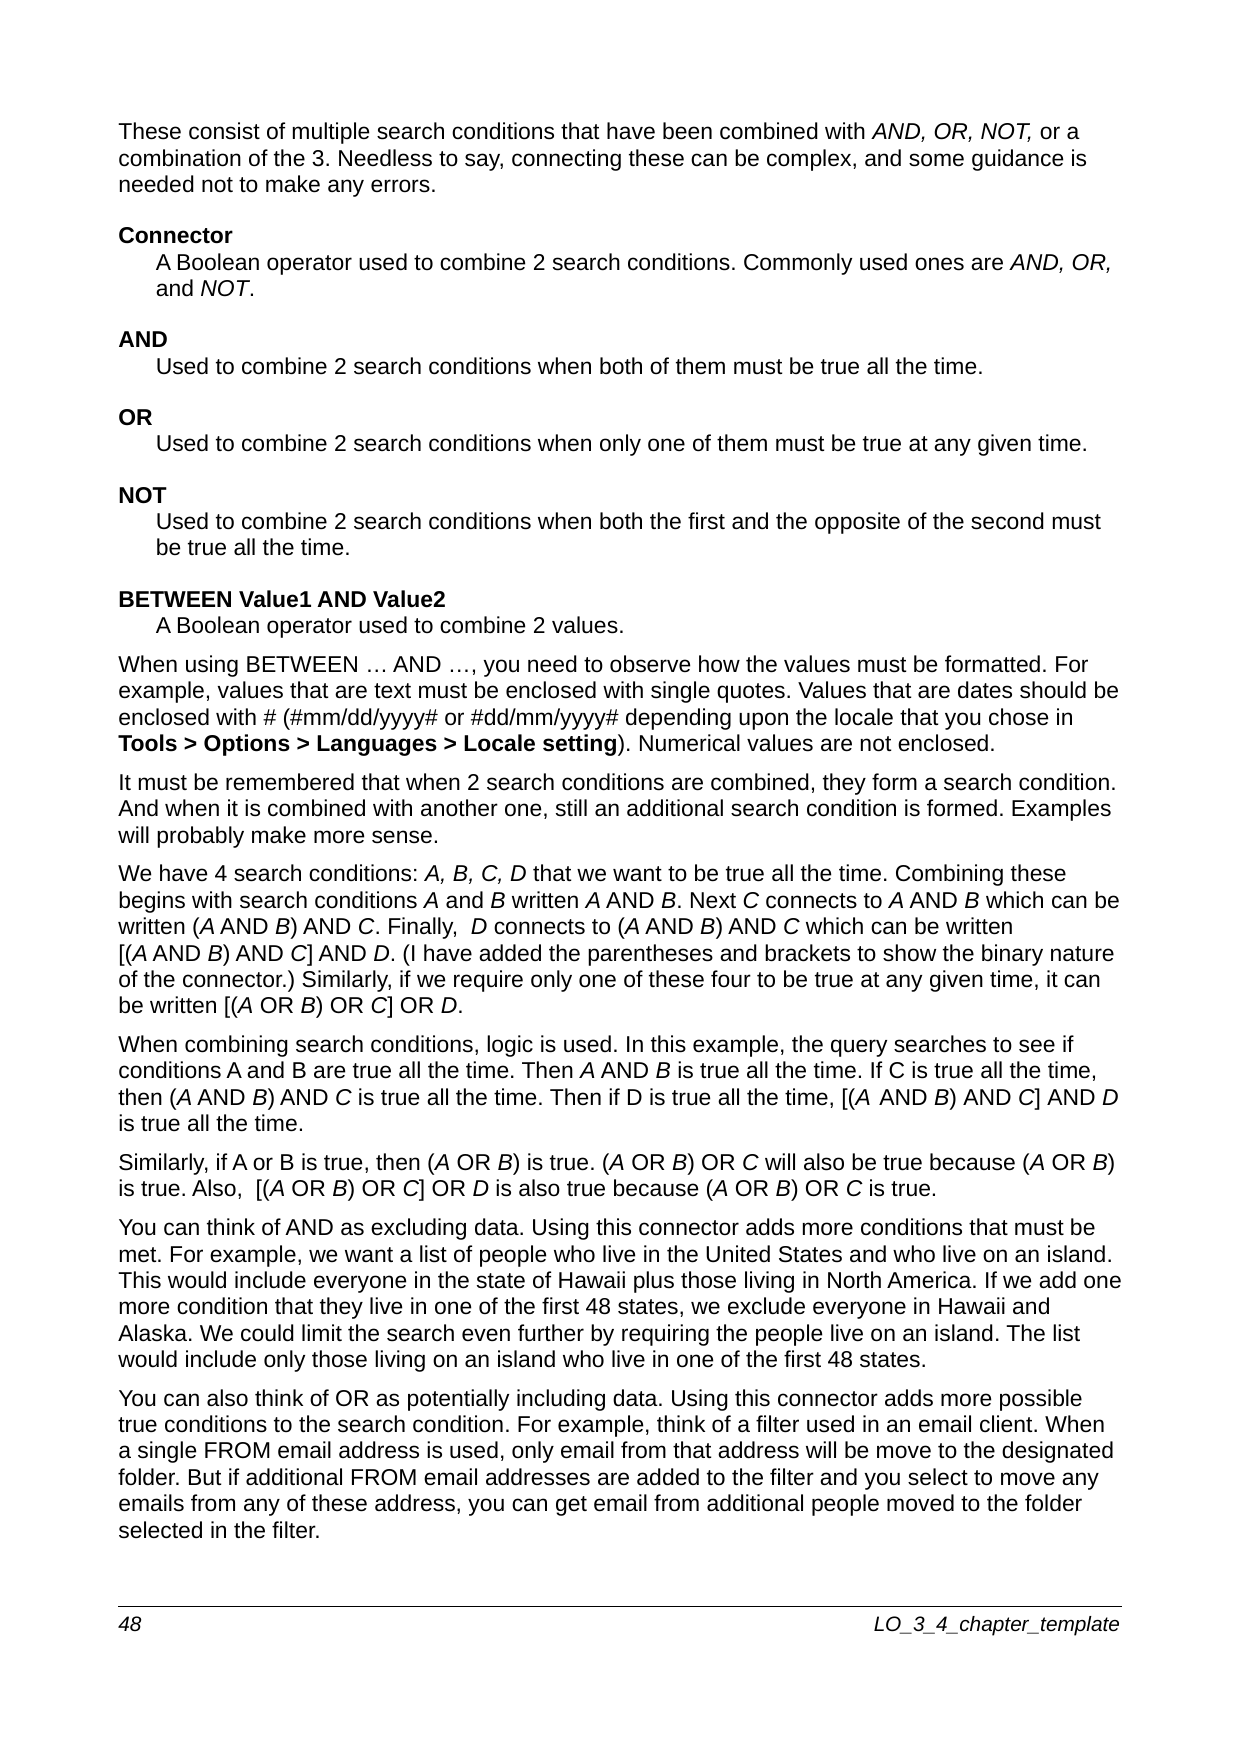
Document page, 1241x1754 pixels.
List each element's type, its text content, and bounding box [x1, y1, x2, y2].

text BETWEEN Value1 AND Value2 [118, 586, 1122, 612]
text AND [118, 326, 1122, 353]
text You can also think of OR as potentially including data. Using this connector adds more possible true conditions to the search condition. For example, think of a filter used in an email client. When a single FROM email address is used, only email from that address will be move to the designated folder. But if additional FROM email addresses are added to the filter and you select to move any emails from any of these address, you can get email from additional people moved to the folder selected in the filter. [118, 1385, 1122, 1543]
text Used to combine 2 search conditions when only one of them must be true at any given time. [156, 430, 1122, 457]
text Similarly, if A or B is true, then (A OR B) is true. (A OR B) OR C will also be true because (A OR B) is true. Also, [(A OR B) OR C] OR D is also true because (A OR B) OR C is true. [118, 1149, 1122, 1202]
text Connector [118, 222, 1122, 248]
text It must be remembered that when 2 search conditions are combined, they form a search condition. And when it is combined with another one, still an additional search condition is formed. Examples will probably make more sense. [118, 769, 1122, 848]
text You can think of AND as excluding data. Using this connector adds more conditions that must be met. For example, we want a list of people who live in the United States and who live on an island. This would include everyone in the state of Hawaii plus those living in North America. If we add one more condition that they live in one of the first 48 states, we exclude everyone in Hawaii and Alaska. We could limit the search even further by requiring the people live on an island. The list would include only those living on an island who live in one of the first 48 states. [118, 1214, 1122, 1372]
text When using BETWEEN … AND …, you need to observe how the values must be formatted. For example, values that are text must be enclosed with single quotes. Values that are dates should be enclosed with # (#mm/dd/yyyy# or #dd/mm/yyyy# depending upon the locale that you chose in Tools > Options > Languages > Locale setting). Numerical values are not enclosed. [118, 651, 1122, 756]
text Used to combine 2 search conditions when both of them must be true all the time. [156, 353, 1122, 379]
text A Boolean operator used to combine 2 search conditions. Commonly used ones are AND, OR, and NOT. [156, 248, 1122, 301]
text We have 4 search conditions: A, B, C, D that we want to be true all the time. Combining these begins with search conditions A and B written A AND B. Next C connects to A AND B which can be written (A AND B) AND C. Finally, D connects to (A AND B) AND C which can be written [(A AND B) AND C] AND D. (I have added the parentheses and brackets to show the binary nature of the connector.) Similarly, if we require only one of these four to be true at any given time, it can be written [(A OR B) OR C] OR D. [118, 860, 1122, 1018]
text A Boolean operator used to combine 2 values. [156, 612, 1122, 638]
text These consist of multiple search conditions that have been combined with AND, OR, NOT, or a combination of the 3. Needless to say, connecting these can be complex, and some guidance is needed not to make any errors. [118, 118, 1122, 197]
text OR [118, 404, 1122, 430]
text When combining search conditions, logic is used. In this example, the query searches to see if conditions A and B are true all the time. Then A AND B is true all the time. If C is true all the time, then (A AND B) AND C is true all the time. Then if D is true all the time, [(A AND B) AND C] AND D is true all the time. [118, 1031, 1122, 1136]
text Used to combine 2 search conditions when both the first and the opposite of the second must be true all the time. [156, 508, 1122, 561]
text NOT [118, 482, 1122, 508]
